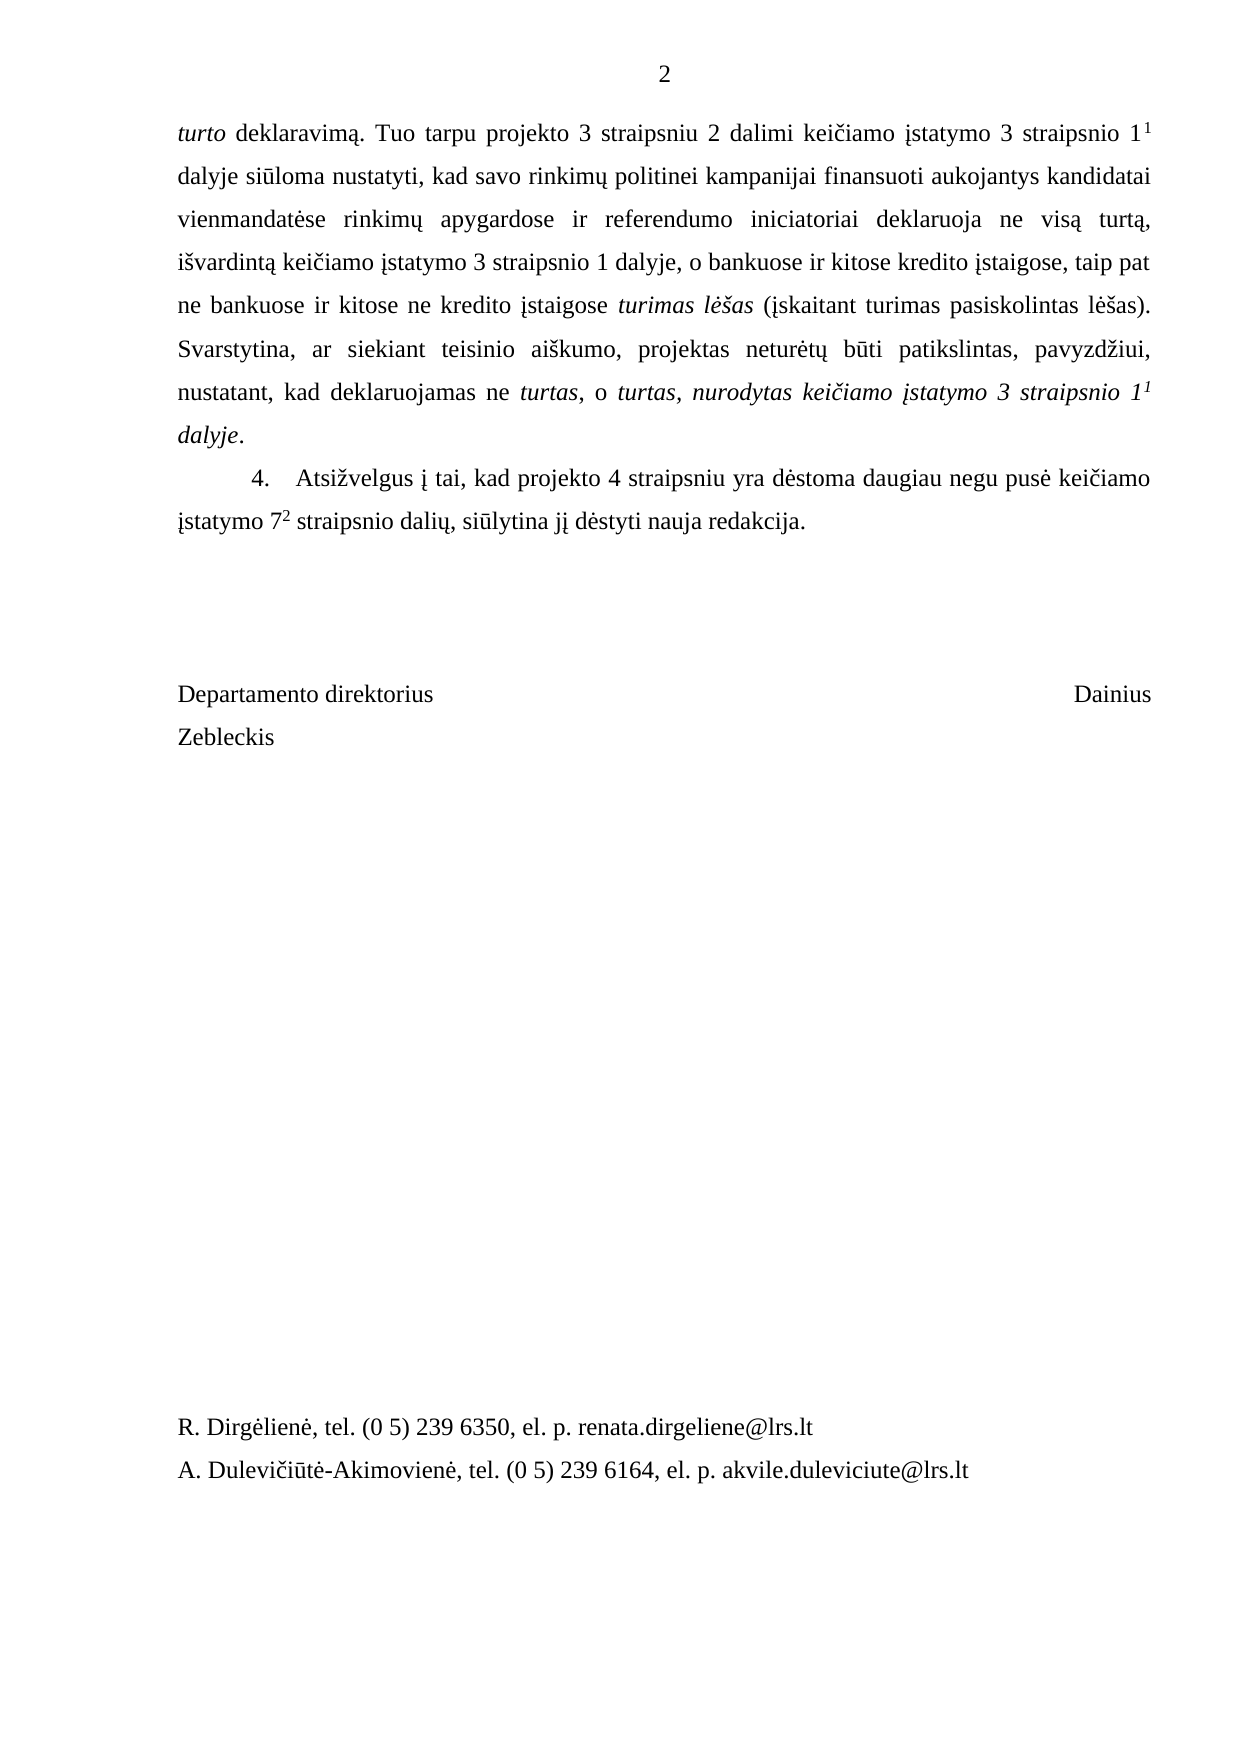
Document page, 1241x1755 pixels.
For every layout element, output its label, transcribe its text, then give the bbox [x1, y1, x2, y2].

text A. Dulevičiūtė-Akimovienė, tel. (0 5) 239 6164, el. p. akvile.duleviciute@lrs.lt [177, 1455, 1152, 1484]
list turto deklaravimą. Tuo tarpu projekto 3 straipsniu 2 dalimi keičiamo įstatymo 3 straipsnio 11 dalyje siūloma nustatyti, kad savo rinkimų politinei kampanijai finansuoti aukojantys kandidatai vienmandatėse rinkimų apygardose ir referendumo iniciatoriai deklaruoja ne visą turtą, išvardintą keičiamo įstatymo 3 straipsnio 1 dalyje, o bankuose ir kitose kredito įstaigose, taip pat ne bankuose ir kitose ne kredito įstaigose turimas lėšas (įskaitant turimas pasiskolintas lėšas). Svarstytina, ar siekiant teisinio aiškumo, projektas neturėtų būti patikslintas, pavyzdžiui, nustatant, kad deklaruojamas ne turtas, o turtas, nurodytas keičiamo įstatymo 3 straipsnio 11 dalyje. [177, 118, 1152, 449]
text Departamento direktorius Dainius Zebleckis [177, 679, 1152, 751]
text R. Dirgėlienė, tel. (0 5) 239 6350, el. p. renata.dirgeliene@lrs.lt [177, 1412, 1152, 1441]
list Atsižvelgus į tai, kad projekto 4 straipsniu yra dėstoma daugiau negu pusė keičiamo įstatymo 72 straipsnio dalių, siūlytina jį dėstyti nauja redakcija. [177, 463, 1152, 535]
